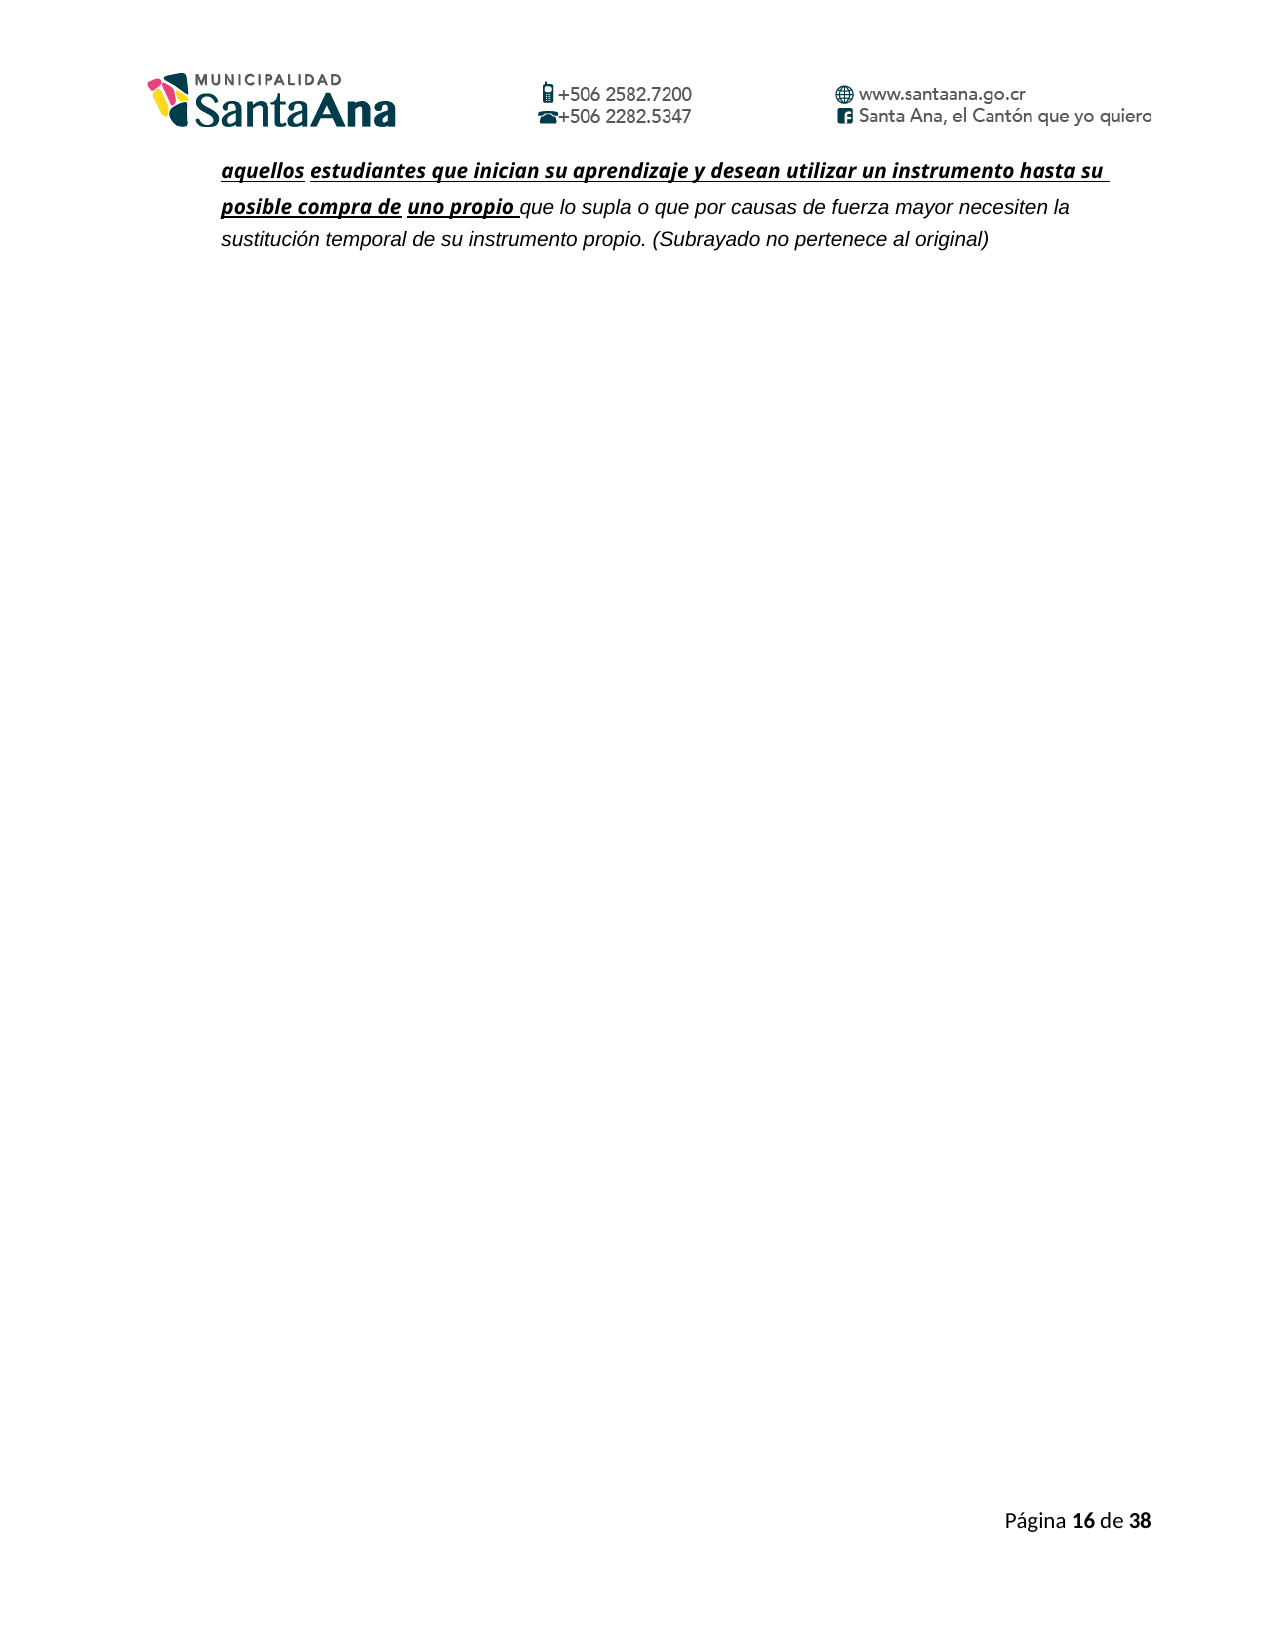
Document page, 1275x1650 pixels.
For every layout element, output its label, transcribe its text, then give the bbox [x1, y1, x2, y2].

text aquellos estudiantes que inician su aprendizaje y desean utilizar un instrumento hasta su posible compra de uno propio que lo supla o que por causas de fuerza mayor necesiten la sustitución temporal de su instrumento propio. (Subrayado no pertenece al original) [221, 157, 1141, 250]
